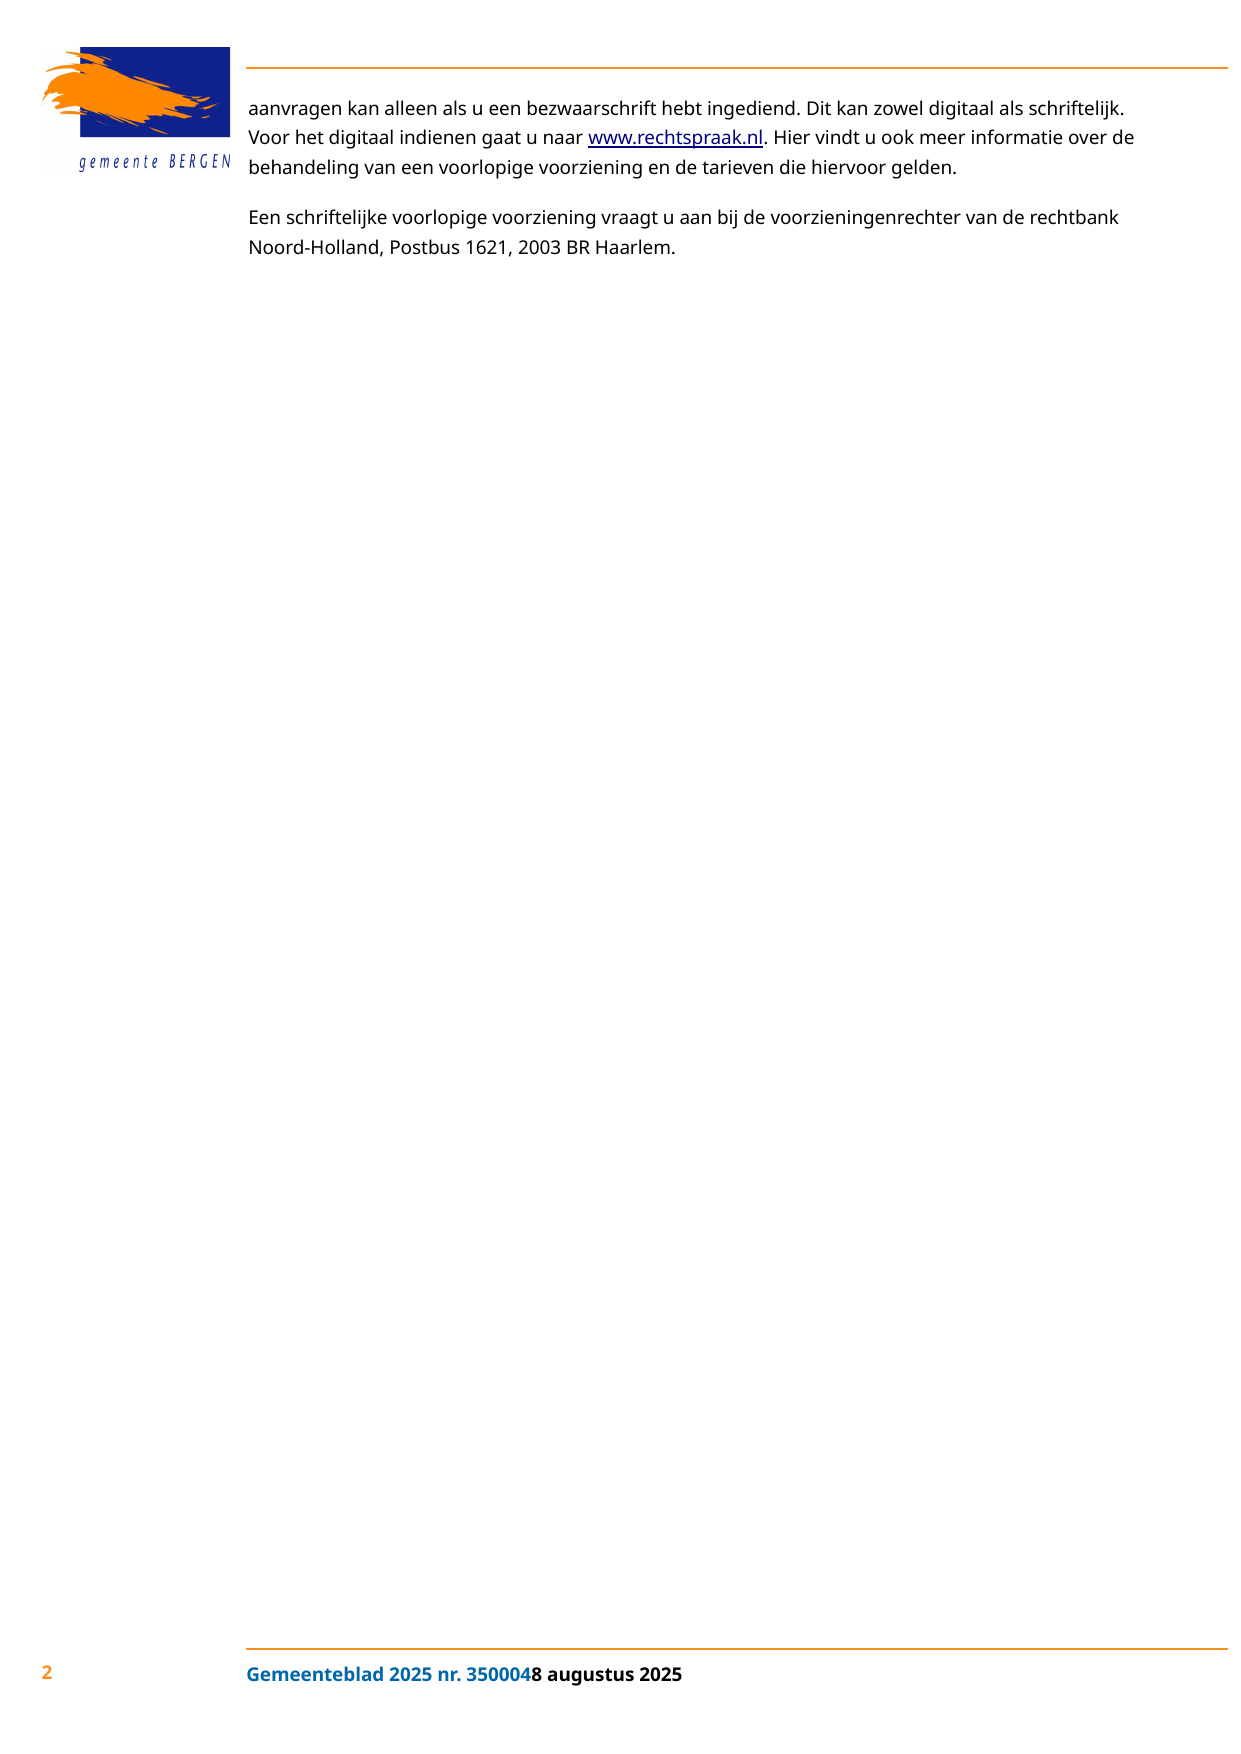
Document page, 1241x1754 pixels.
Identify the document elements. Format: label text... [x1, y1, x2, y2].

text Een schriftelijke voorlopige voorziening vraagt u aan bij de voorzieningenrechter van de rechtbank Noord-Holland, Postbus 1621, 2003 BR Haarlem. [248, 204, 1152, 260]
picture [41, 47, 231, 172]
text aanvragen kan alleen als u een bezwaarschrift hebt ingediend. Dit kan zowel digitaal als schriftelijk. Voor het digitaal indienen gaat u naar www.rechtspraak.nl. Hier vindt u ook meer informatie over de behandeling van een voorlopige voorziening en de tarieven die hiervoor gelden. [248, 95, 1152, 180]
